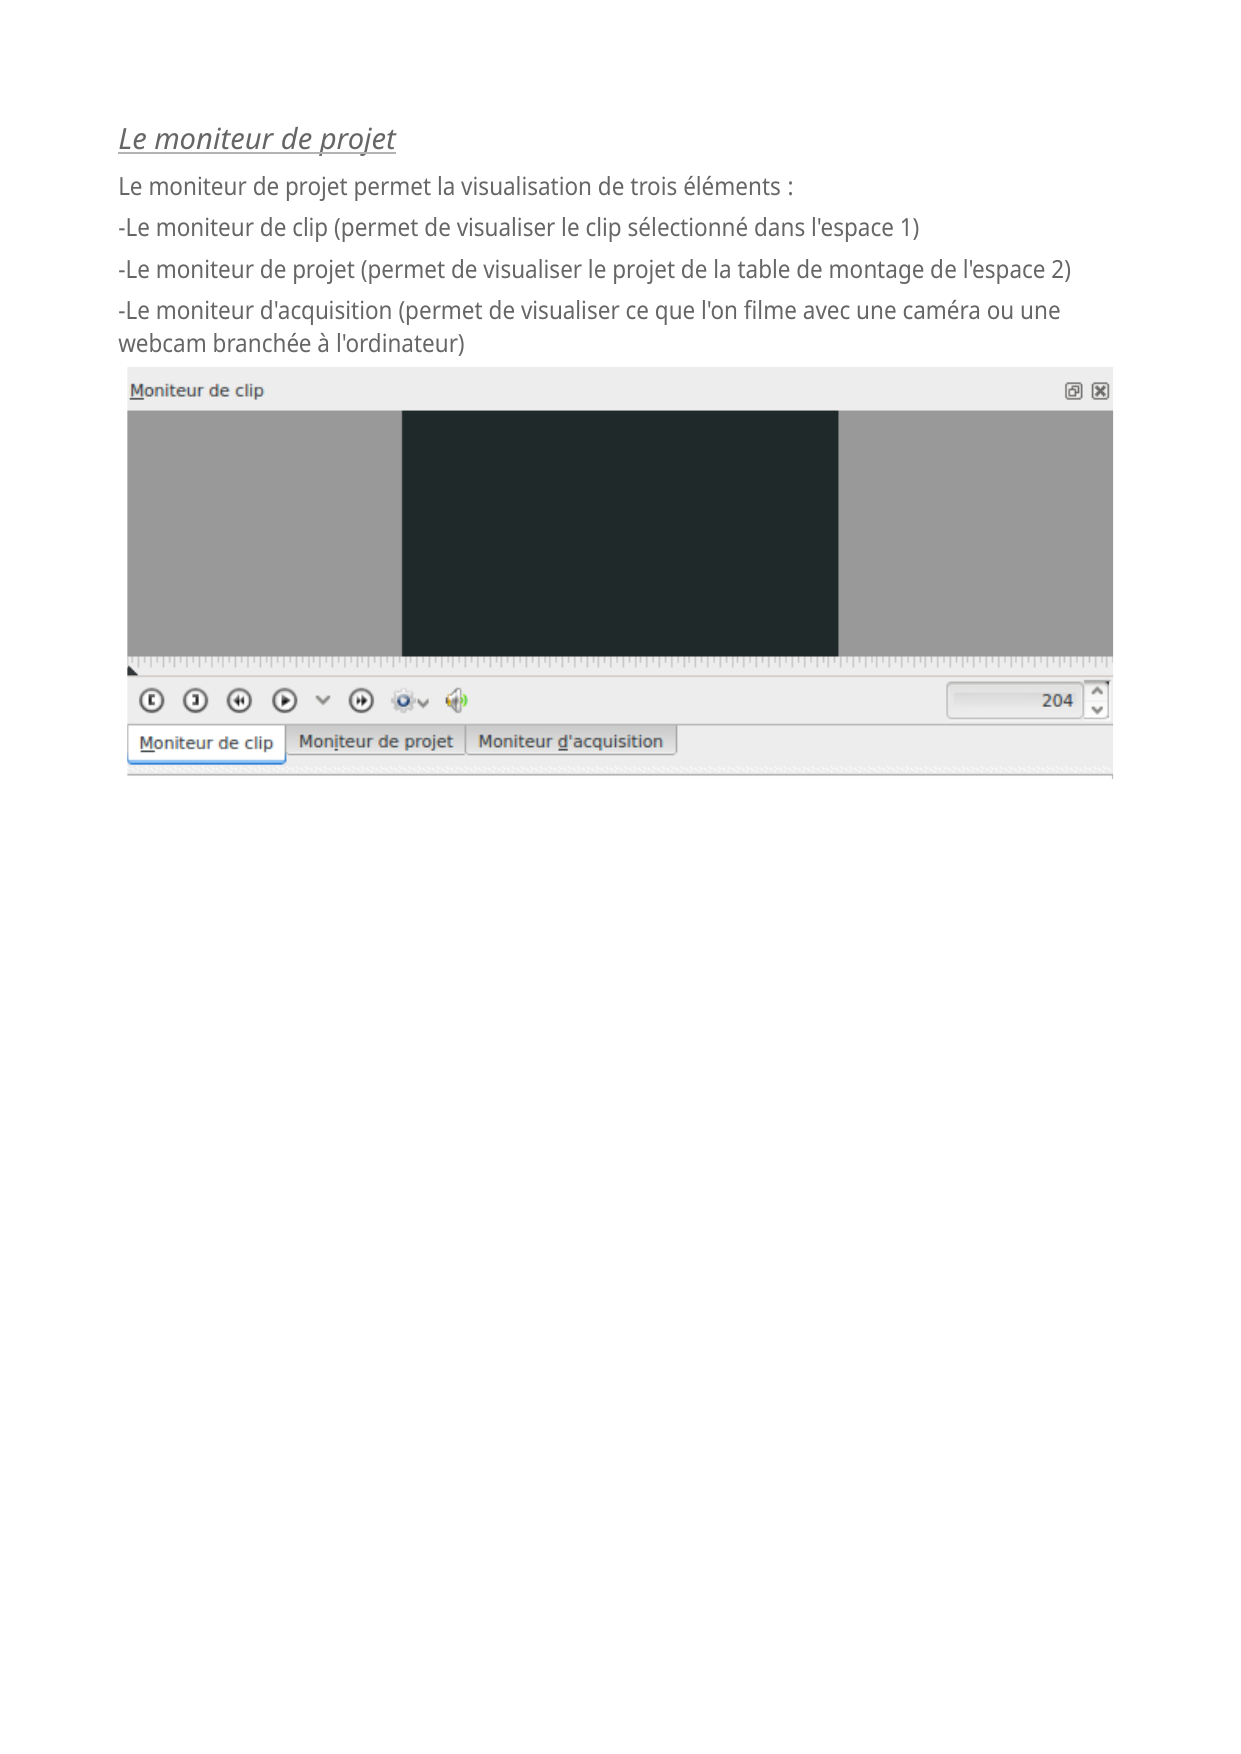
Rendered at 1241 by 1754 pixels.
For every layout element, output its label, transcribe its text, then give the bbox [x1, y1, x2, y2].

text -Le moniteur de clip (permet de visualiser le clip sélectionné dans l'espace 1) [118, 211, 1122, 243]
picture [127, 367, 1114, 779]
text Le moniteur de projet permet la visualisation de trois éléments : [118, 169, 1122, 202]
text -Le moniteur de projet (permet de visualiser le projet de la table de montage de l'espace 2) [118, 252, 1122, 285]
text -Le moniteur d'acquisition (permet de visualiser ce que l'on filme avec une caméra ou une webcam branchée à l'ordinateur) [118, 294, 1122, 359]
subtitle Le moniteur de projet [118, 118, 1122, 158]
